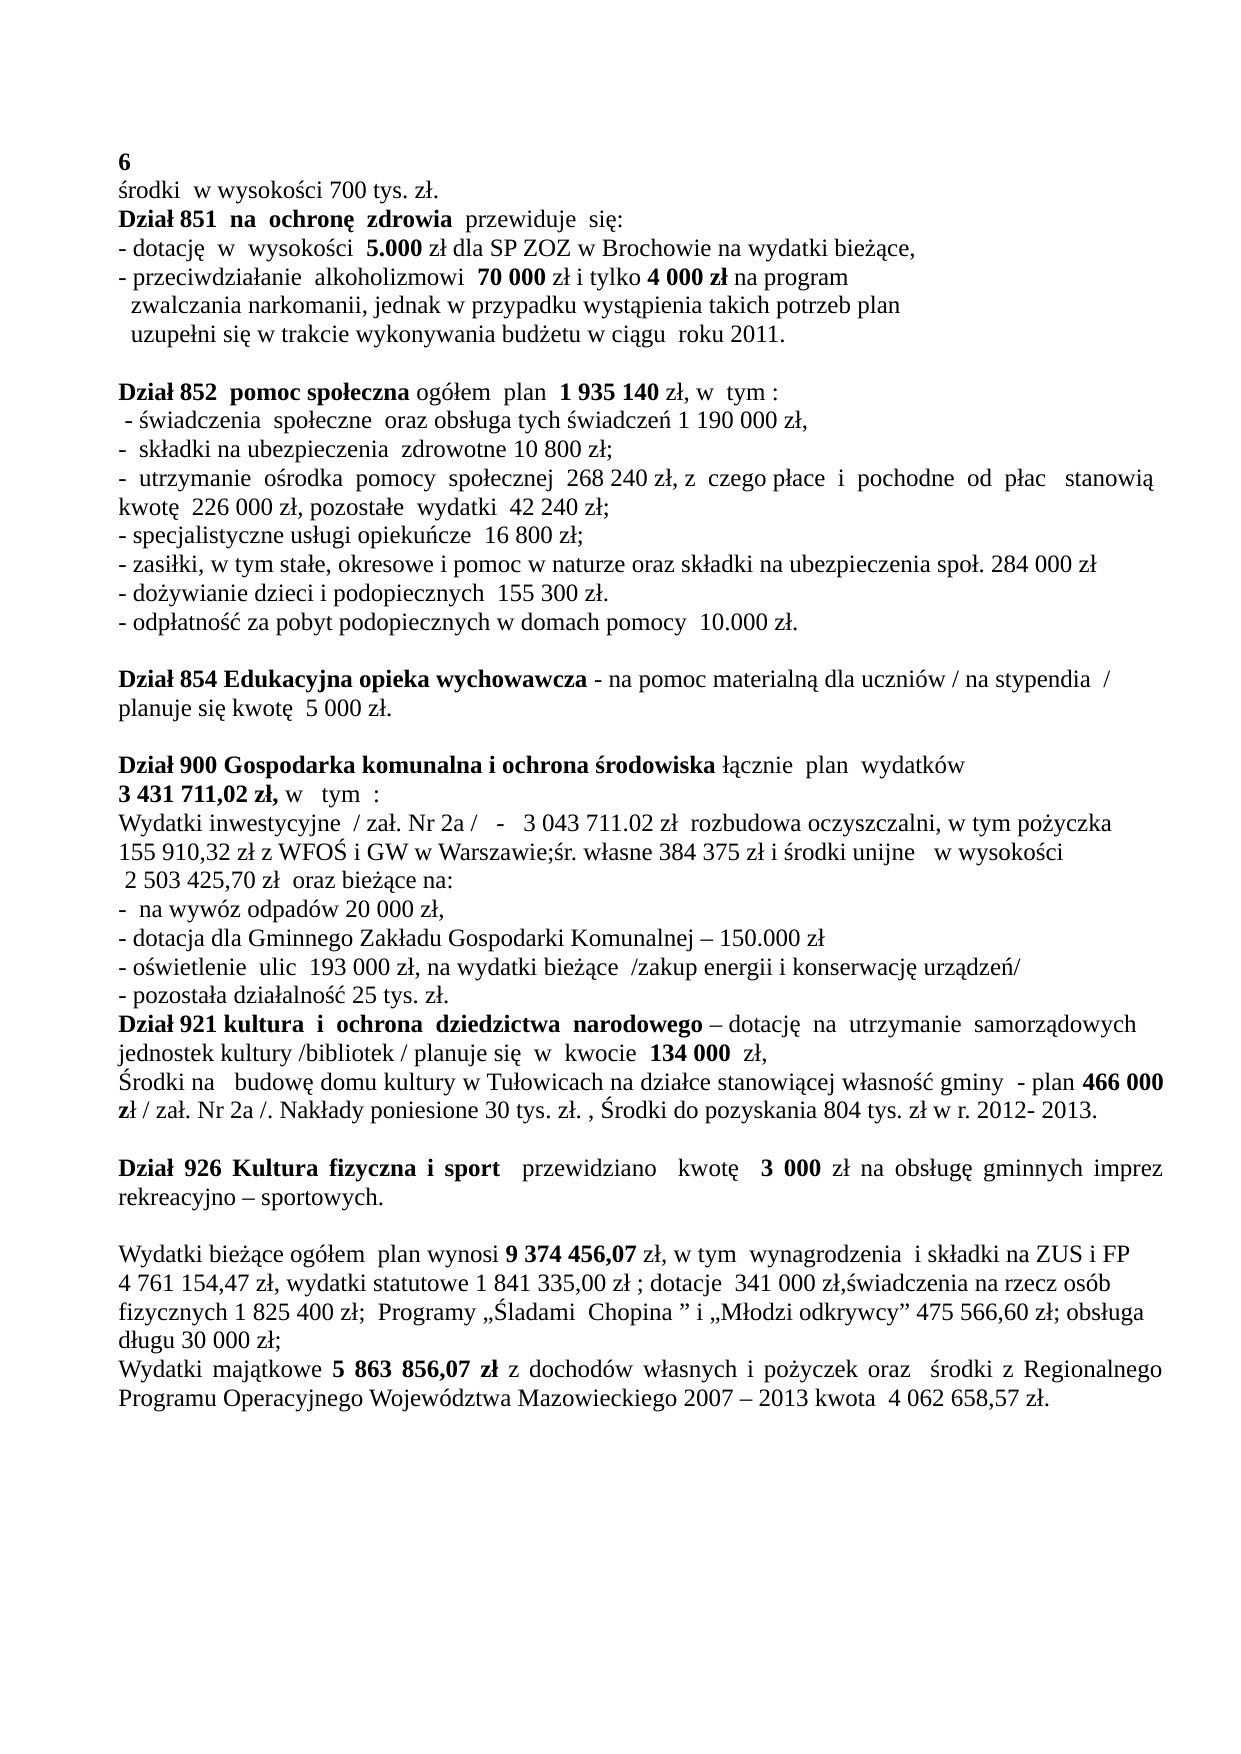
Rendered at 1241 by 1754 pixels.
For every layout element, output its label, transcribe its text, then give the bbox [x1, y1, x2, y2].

text Dział 921 kultura i ochrona dziedzictwa narodowego – dotację na utrzymanie samorządowych jednostek kultury /bibliotek / planuje się w kwocie 134 000 zł, [118, 1009, 1163, 1067]
text - dotacja dla Gminnego Zakładu Gospodarki Komunalnej – 150.000 zł [118, 923, 1163, 952]
text 3 431 711,02 zł, w tym : [118, 779, 1163, 808]
text 6 [118, 147, 1163, 176]
text Dział 851 na ochronę zdrowia przewiduje się: [118, 204, 1163, 233]
text - na wywóz odpadów 20 000 zł, [118, 894, 1163, 923]
text - składki na ubezpieczenia zdrowotne 10 800 zł; [118, 434, 1163, 463]
text - dożywianie dzieci i podopiecznych 155 300 zł. [118, 578, 1163, 607]
text - odpłatność za pobyt podopiecznych w domach pomocy 10.000 zł. [118, 607, 1163, 636]
text - specjalistyczne usługi opiekuńcze 16 800 zł; [118, 521, 1163, 549]
text - zasiłki, w tym stałe, okresowe i pomoc w naturze oraz składki na ubezpieczenia społ. 284 000 zł [118, 549, 1163, 578]
text Wydatki bieżące ogółem plan wynosi 9 374 456,07 zł, w tym wynagrodzenia i składki na ZUS i FP 4 761 154,47 zł, wydatki statutowe 1 841 335,00 zł ; dotacje 341 000 zł,świadczenia na rzecz osób fizycznych 1 825 400 zł; Programy „Śladami Chopina ” i „Młodzi odkrywcy” 475 566,60 zł; obsługa długu 30 000 zł; [118, 1239, 1163, 1354]
text Dział 926 Kultura fizyczna i sport przewidziano kwotę 3 000 zł na obsługę gminnych imprez rekreacyjno – sportowych. [118, 1153, 1163, 1211]
text Dział 900 Gospodarka komunalna i ochrona środowiska łącznie plan wydatków [118, 751, 1163, 779]
text - przeciwdziałanie alkoholizmowi 70 000 zł i tylko 4 000 zł na program [118, 262, 1163, 291]
text - utrzymanie ośrodka pomocy społecznej 268 240 zł, z czego płace i pochodne od płac stanowią kwotę 226 000 zł, pozostałe wydatki 42 240 zł; [118, 463, 1163, 521]
text - dotację w wysokości 5.000 zł dla SP ZOZ w Brochowie na wydatki bieżące, [118, 233, 1163, 262]
text - oświetlenie ulic 193 000 zł, na wydatki bieżące /zakup energii i konserwację urządzeń/ [118, 952, 1163, 981]
text Wydatki inwestycyjne / zał. Nr 2a / - 3 043 711.02 zł rozbudowa oczyszczalni, w tym pożyczka [118, 808, 1163, 837]
text Dział 854 Edukacyjna opieka wychowawcza - na pomoc materialną dla uczniów / na stypendia / planuje się kwotę 5 000 zł. [118, 664, 1163, 722]
text 155 910,32 zł z WFOŚ i GW w Warszawie;śr. własne 384 375 zł i środki unijne w wysokości [118, 837, 1163, 866]
text środki w wysokości 700 tys. zł. [118, 176, 1163, 204]
text - pozostała działalność 25 tys. zł. [118, 981, 1163, 1009]
text uzupełni się w trakcie wykonywania budżetu w ciągu roku 2011. [118, 319, 1163, 348]
text Dział 852 pomoc społeczna ogółem plan 1 935 140 zł, w tym : [118, 377, 1163, 406]
text Środki na budowę domu kultury w Tułowicach na działce stanowiącej własność gminy - plan 466 000 zł / zał. Nr 2a /. Nakłady poniesione 30 tys. zł. , Środki do pozyskania 804 tys. zł w r. 2012- 2013. [118, 1067, 1163, 1124]
text Wydatki majątkowe 5 863 856,07 zł z dochodów własnych i pożyczek oraz środki z Regionalnego Programu Operacyjnego Województwa Mazowieckiego 2007 – 2013 kwota 4 062 658,57 zł. [118, 1354, 1163, 1412]
text 2 503 425,70 zł oraz bieżące na: [118, 866, 1163, 894]
text zwalczania narkomanii, jednak w przypadku wystąpienia takich potrzeb plan [118, 291, 1163, 319]
text - świadczenia społeczne oraz obsługa tych świadczeń 1 190 000 zł, [118, 406, 1163, 434]
